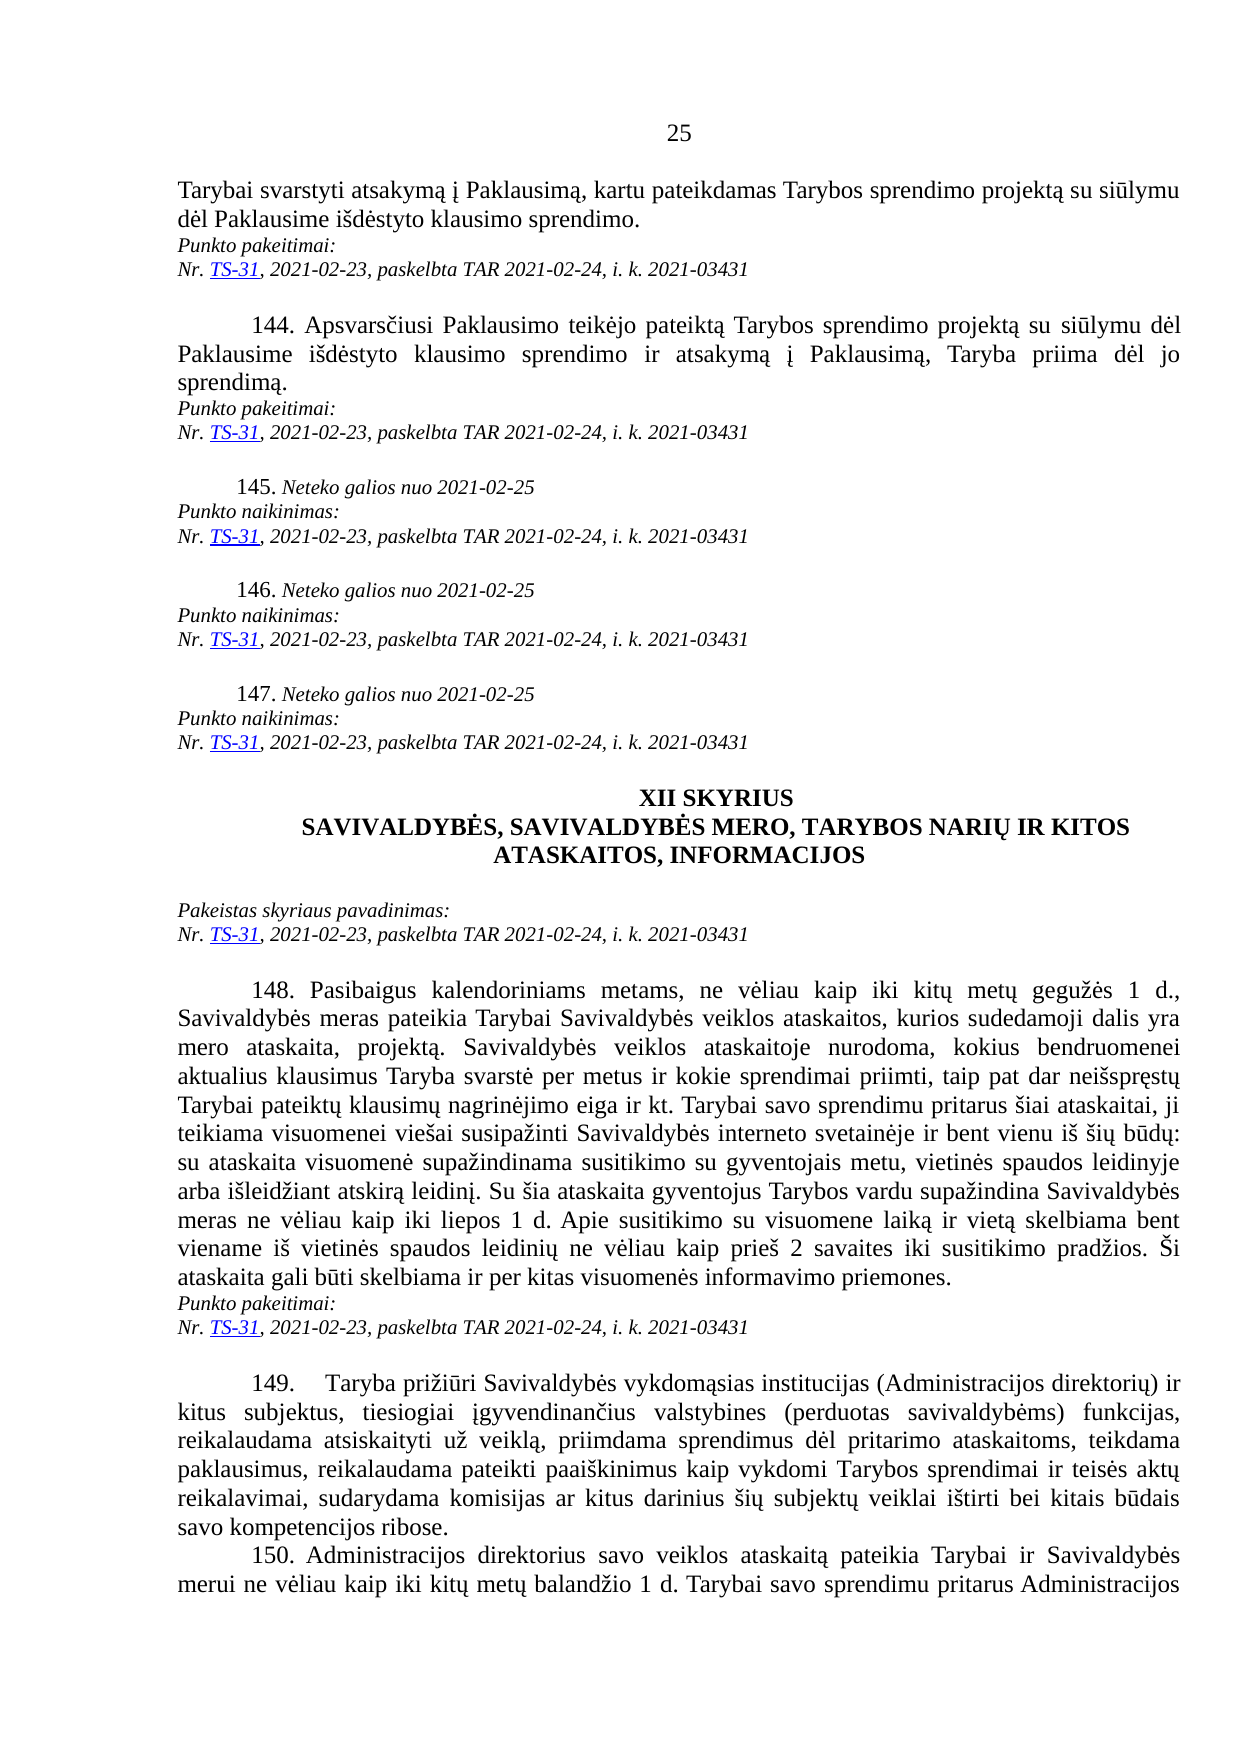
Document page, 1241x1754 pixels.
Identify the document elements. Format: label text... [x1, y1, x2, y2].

text Punkto naikinimas: [177, 603, 1181, 627]
text 149. Taryba prižiūri Savivaldybės vykdomąsias institucijas (Administracijos direktorių) ir kitus subjektus, tiesiogiai įgyvendinančius valstybines (perduotas savivaldybėms) funkcijas, reikalaudama atsiskaityti už veiklą, priimdama sprendimus dėl pritarimo ataskaitoms, teikdama paklausimus, reikalaudama pateikti paaiškinimus kaip vykdomi Tarybos sprendimai ir teisės aktų reikalavimai, sudarydama komisijas ar kitus darinius šių subjektų veiklai ištirti bei kitais būdais savo kompetencijos ribose. [177, 1368, 1181, 1540]
text Punkto pakeitimai: [177, 233, 1181, 257]
text 150. Administracijos direktorius savo veiklos ataskaitą pateikia Tarybai ir Savivaldybės merui ne vėliau kaip iki kitų metų balandžio 1 d. Tarybai savo sprendimu pritarus Administracijos [177, 1540, 1181, 1598]
text 146. Neteko galios nuo 2021-02-25 [177, 576, 1181, 603]
text 144. Apsvarsčiusi Paklausimo teikėjo pateiktą Tarybos sprendimo projektą su siūlymu dėl Paklausime išdėstyto klausimo sprendimo ir atsakymą į Paklausimą, Taryba priima dėl jo sprendimą. [177, 310, 1181, 396]
text Nr. TS-31, 2021-02-23, paskelbta TAR 2021-02-24, i. k. 2021-03431 [177, 627, 1181, 651]
text 145. Neteko galios nuo 2021-02-25 [177, 473, 1181, 499]
text Nr. TS-31, 2021-02-23, paskelbta TAR 2021-02-24, i. k. 2021-03431 [177, 1315, 1181, 1339]
text Nr. TS-31, 2021-02-23, paskelbta TAR 2021-02-24, i. k. 2021-03431 [177, 523, 1181, 548]
text SAVIVALDYBĖS, SAVIVALDYBĖS MERO, TARYBOS NARIŲ IR KITOS ATASKAITOS, INFORMACIJOS [177, 812, 1181, 869]
text Punkto pakeitimai: [177, 396, 1181, 420]
text 148. Pasibaigus kalendoriniams metams, ne vėliau kaip iki kitų metų gegužės 1 d., Savivaldybės meras pateikia Tarybai Savivaldybės veiklos ataskaitos, kurios sudedamoji dalis yra mero ataskaita, projektą. Savivaldybės veiklos ataskaitoje nurodoma, kokius bendruomenei aktualius klausimus Taryba svarstė per metus ir kokie sprendimai priimti, taip pat dar neišspręstų Tarybai pateiktų klausimų nagrinėjimo eiga ir kt. Tarybai savo sprendimu pritarus šiai ataskaitai, ji teikiama visuomenei viešai susipažinti Savivaldybės interneto svetainėje ir bent vienu iš šių būdų: su ataskaita visuomenė supažindinama susitikimo su gyventojais metu, vietinės spaudos leidinyje arba išleidžiant atskirą leidinį. Su šia ataskaita gyventojus Tarybos vardu supažindina Savivaldybės meras ne vėliau kaip iki liepos 1 d. Apie susitikimo su visuomene laiką ir vietą skelbiama bent viename iš vietinės spaudos leidinių ne vėliau kaip prieš 2 savaites iki susitikimo pradžios. Ši ataskaita gali būti skelbiama ir per kitas visuomenės informavimo priemones. [177, 975, 1181, 1291]
text Punkto pakeitimai: [177, 1291, 1181, 1315]
text XII SKYRIUS [177, 783, 1181, 812]
text Nr. TS-31, 2021-02-23, paskelbta TAR 2021-02-24, i. k. 2021-03431 [177, 730, 1181, 754]
text Nr. TS-31, 2021-02-23, paskelbta TAR 2021-02-24, i. k. 2021-03431 [177, 257, 1181, 281]
text Pakeistas skyriaus pavadinimas: [177, 898, 1181, 922]
text Punkto naikinimas: [177, 706, 1181, 730]
text Nr. TS-31, 2021-02-23, paskelbta TAR 2021-02-24, i. k. 2021-03431 [177, 420, 1181, 444]
text 147. Neteko galios nuo 2021-02-25 [177, 679, 1181, 706]
text Nr. TS-31, 2021-02-23, paskelbta TAR 2021-02-24, i. k. 2021-03431 [177, 922, 1181, 946]
text Punkto naikinimas: [177, 499, 1181, 523]
text Tarybai svarstyti atsakymą į Paklausimą, kartu pateikdamas Tarybos sprendimo projektą su siūlymu dėl Paklausime išdėstyto klausimo sprendimo. [177, 176, 1181, 233]
